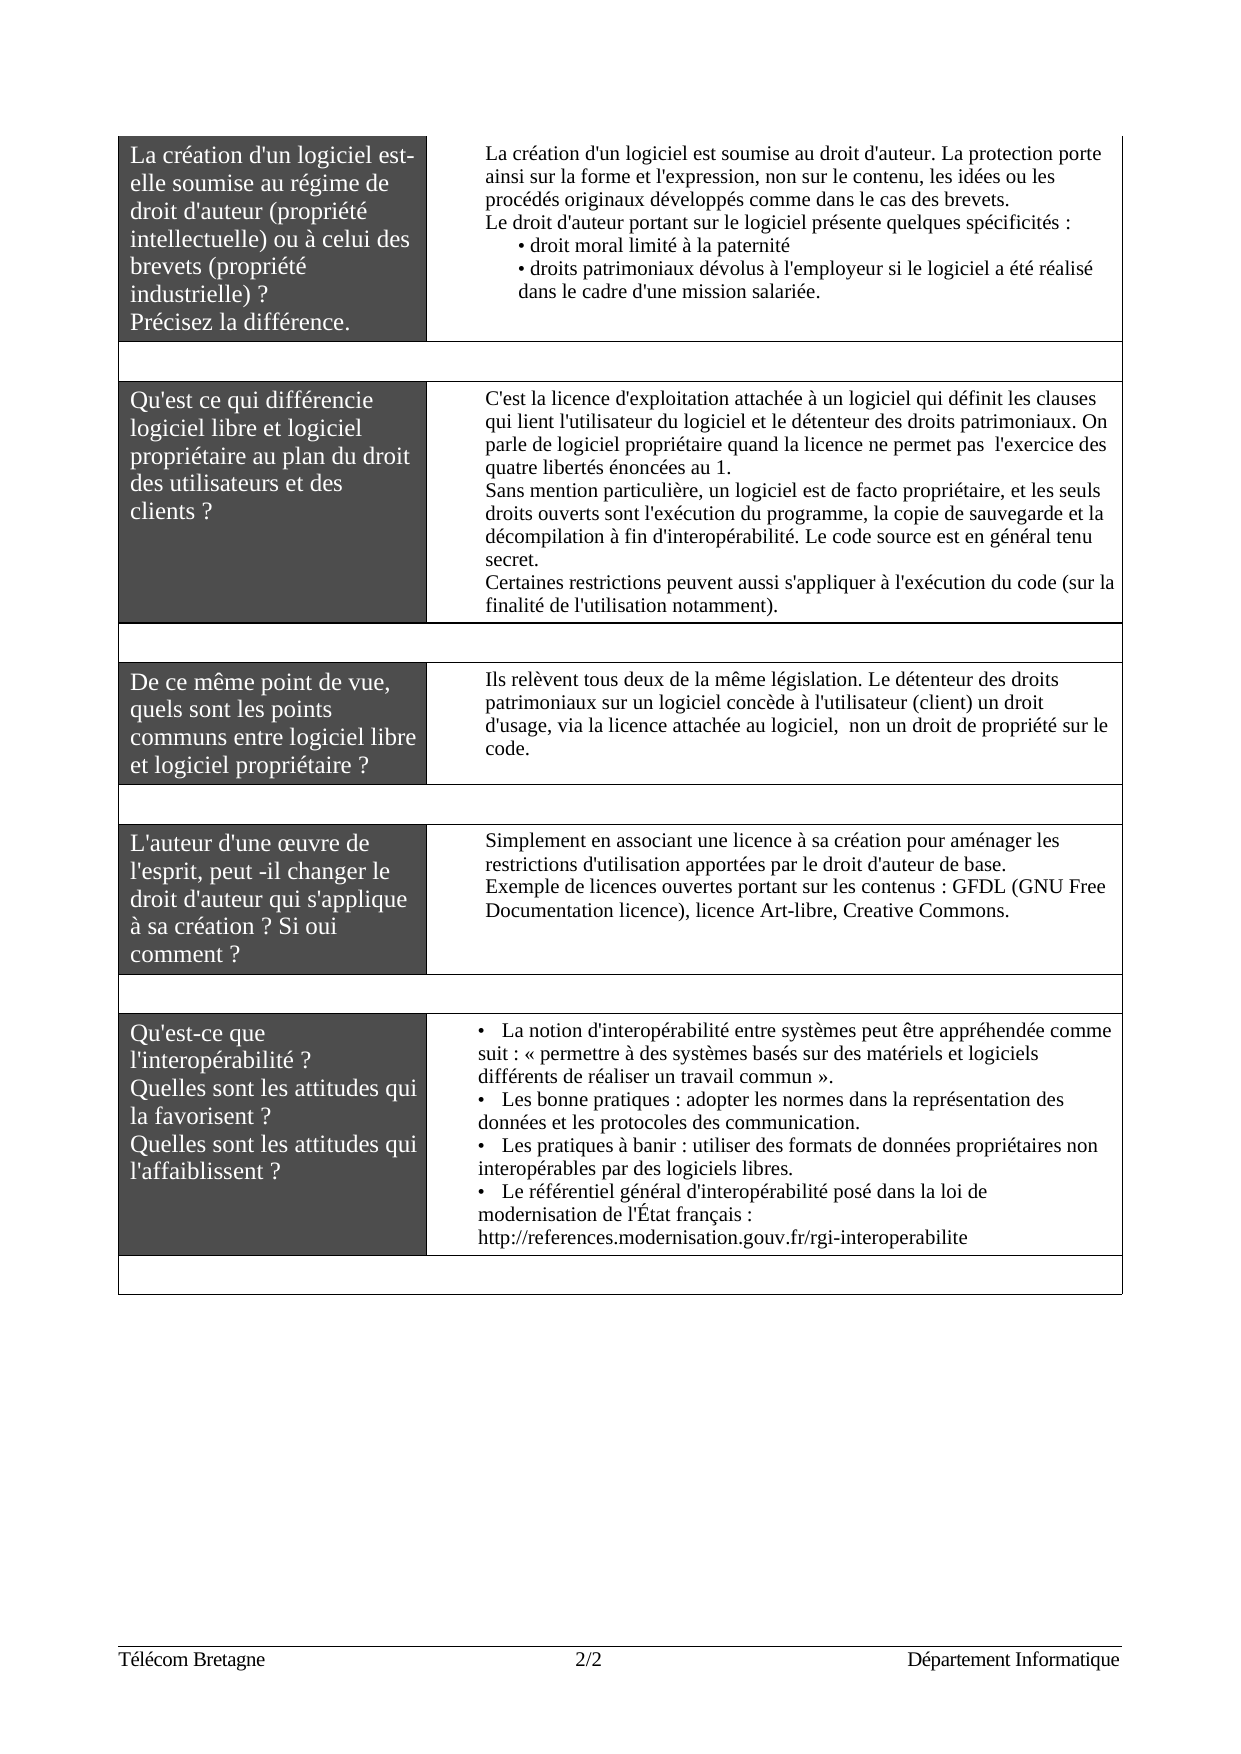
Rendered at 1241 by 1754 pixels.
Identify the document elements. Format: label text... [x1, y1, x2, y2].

table_cell [426, 624, 1122, 662]
table_cell [119, 624, 426, 662]
table_cell Ils relèvent tous deux de la même législation. Le détenteur des droits patrimoniaux sur un logiciel concède à l'utilisateur (client) un droit d'usage, via la licence attachée au logiciel, non un droit de propriété sur le code. [427, 663, 1122, 784]
table_cell [119, 342, 426, 381]
table_cell [426, 342, 1122, 381]
table_cell L'auteur d'une œuvre de l'esprit, peut -il changer le droit d'auteur qui s'applique à sa création ? Si oui comment ? [119, 825, 426, 974]
table_cell [426, 975, 1122, 1013]
table_cell [426, 785, 1122, 824]
table_cell La création d'un logiciel est-elle soumise au régime de droit d'auteur (propriété intellectuelle) ou à celui des brevets (propriété industrielle) ? Précisez la différence. [119, 136, 426, 341]
table_cell C'est la licence d'exploitation attachée à un logiciel qui définit les clauses qui lient l'utilisateur du logiciel et le détenteur des droits patrimoniaux. On parle de logiciel propriétaire quand la licence ne permet pas l'exercice des quatre libertés énoncées au 1. Sans mention particulière, un logiciel est de facto propriétaire, et les seuls droits ouverts sont l'exécution du programme, la copie de sauvegarde et la décompilation à fin d'interopérabilité. Le code source est en général tenu secret. Certaines restrictions peuvent aussi s'appliquer à l'exécution du code (sur la finalité de l'utilisation notamment). [427, 382, 1122, 622]
table_cell La notion d'interopérabilité entre systèmes peut être appréhendée comme suit : « permettre à des systèmes basés sur des matériels et logiciels différents de réaliser un travail commun ». Les bonne pratiques : adopter les normes dans la représentation des données et les protocoles des communication. Les pratiques à banir : utiliser des formats de données propriétaires non interopérables par des logiciels libres. Le référentiel général d'interopérabilité posé dans la loi de modernisation de l'État français : http://references.modernisation.gouv.fr/rgi-interoperabilite [427, 1014, 1122, 1255]
table_cell [119, 1256, 426, 1294]
table_cell De ce même point de vue, quels sont les points communs entre logiciel libre et logiciel propriétaire ? [119, 663, 426, 784]
table_cell [119, 785, 426, 824]
table_cell Qu'est ce qui différencie logiciel libre et logiciel propriétaire au plan du droit des utilisateurs et des clients ? [119, 382, 426, 622]
table_cell [426, 1256, 1122, 1294]
table_cell [119, 975, 426, 1013]
table_cell La création d'un logiciel est soumise au droit d'auteur. La protection porte ainsi sur la forme et l'expression, non sur le contenu, les idées ou les procédés originaux développés comme dans le cas des brevets. Le droit d'auteur portant sur le logiciel présente quelques spécificités : droit moral limité à la paternité droits patrimoniaux dévolus à l'employeur si le logiciel a été réalisé dans le cadre d'une mission salariée. [427, 136, 1122, 341]
table_cell Simplement en associant une licence à sa création pour aménager les restrictions d'utilisation apportées par le droit d'auteur de base. Exemple de licences ouvertes portant sur les contenus : GFDL (GNU Free Documentation licence), licence Art-libre, Creative Commons. [427, 825, 1122, 974]
table_cell Qu'est-ce que l'interopérabilité ? Quelles sont les attitudes qui la favorisent ? Quelles sont les attitudes qui l'affaiblissent ? [119, 1014, 426, 1255]
